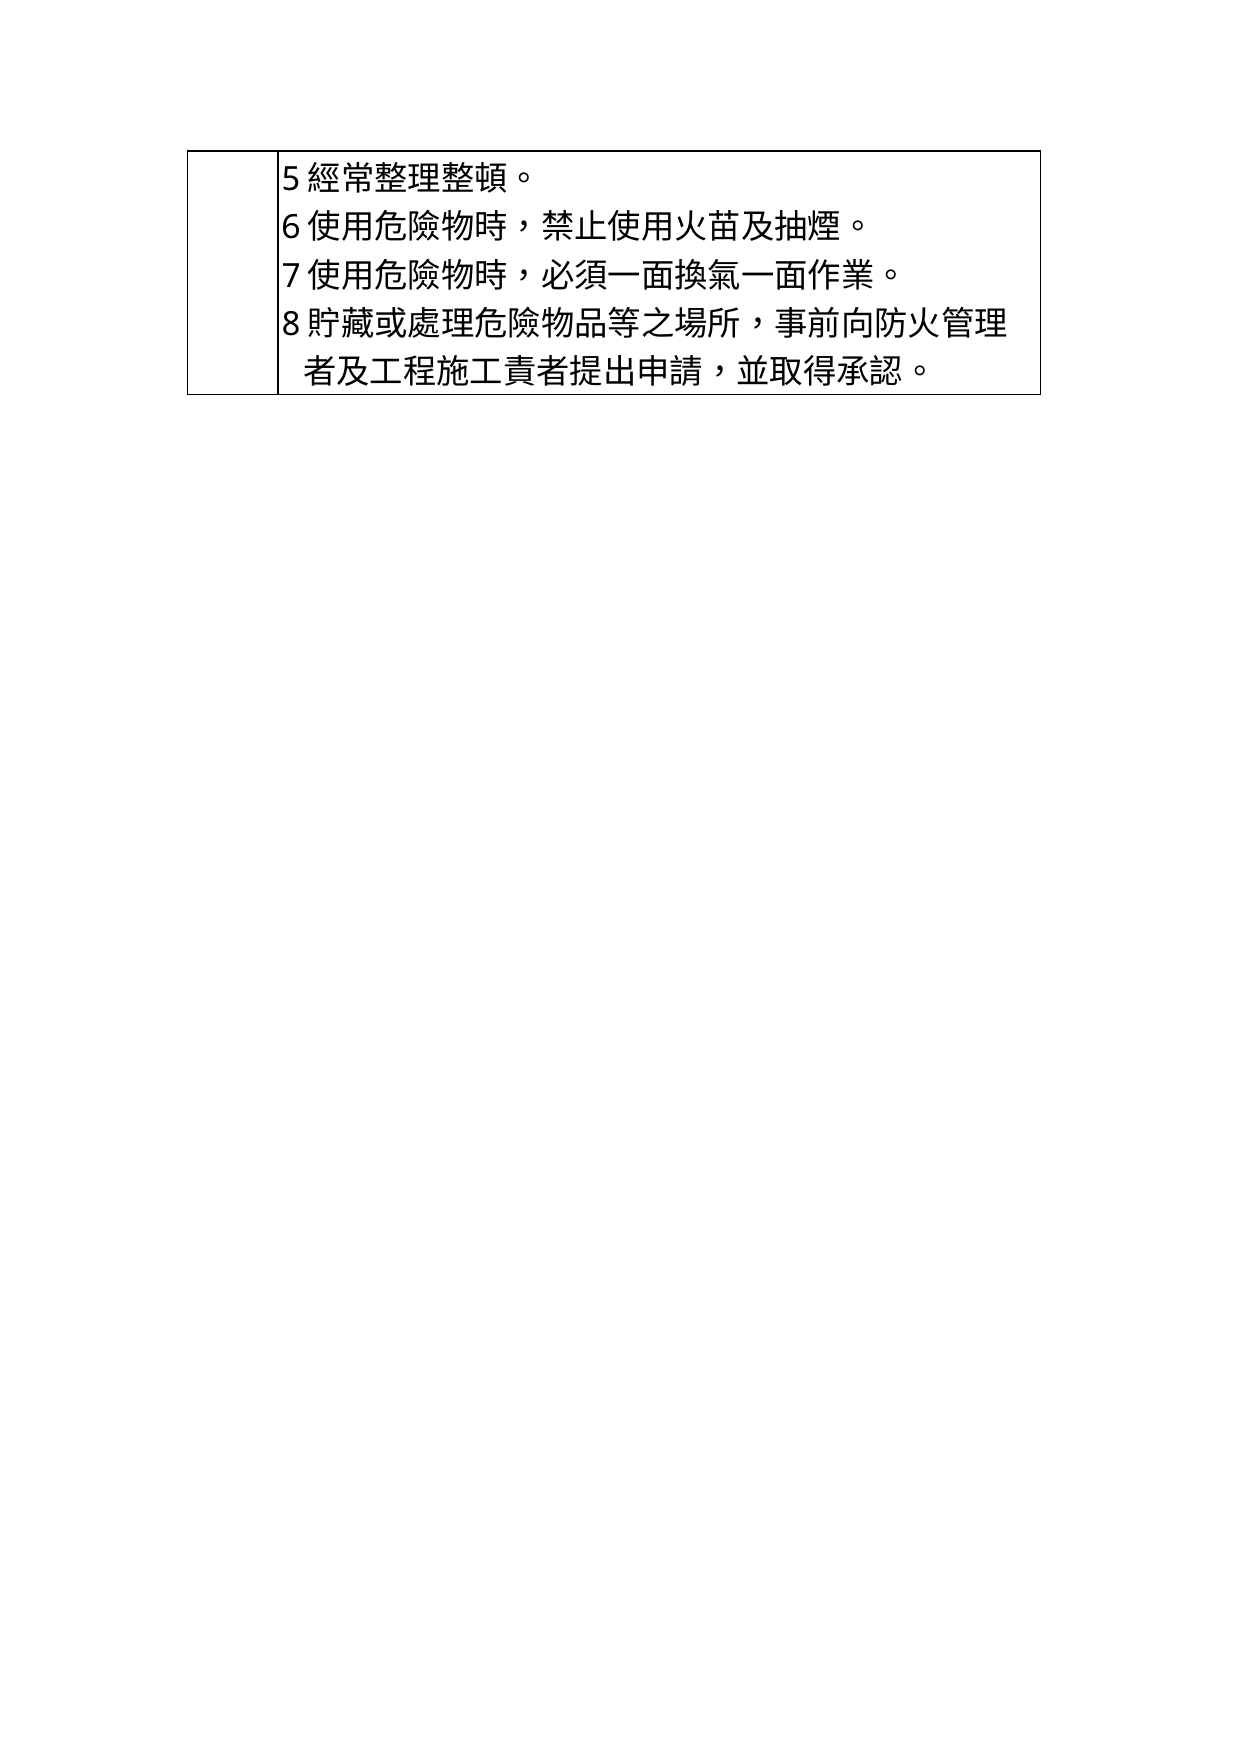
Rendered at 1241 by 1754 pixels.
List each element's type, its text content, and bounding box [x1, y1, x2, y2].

table_cell 5經常整理整頓。 6使用危險物時，禁止使用火苗及抽煙。 7使用危險物時，必須一面換氣一面作業。 8貯藏或處理危險物品等之場所，事前向防火管理者及工程施工責者提出申請，並取得承認。 [279, 152, 1040, 393]
table_cell [188, 152, 277, 393]
